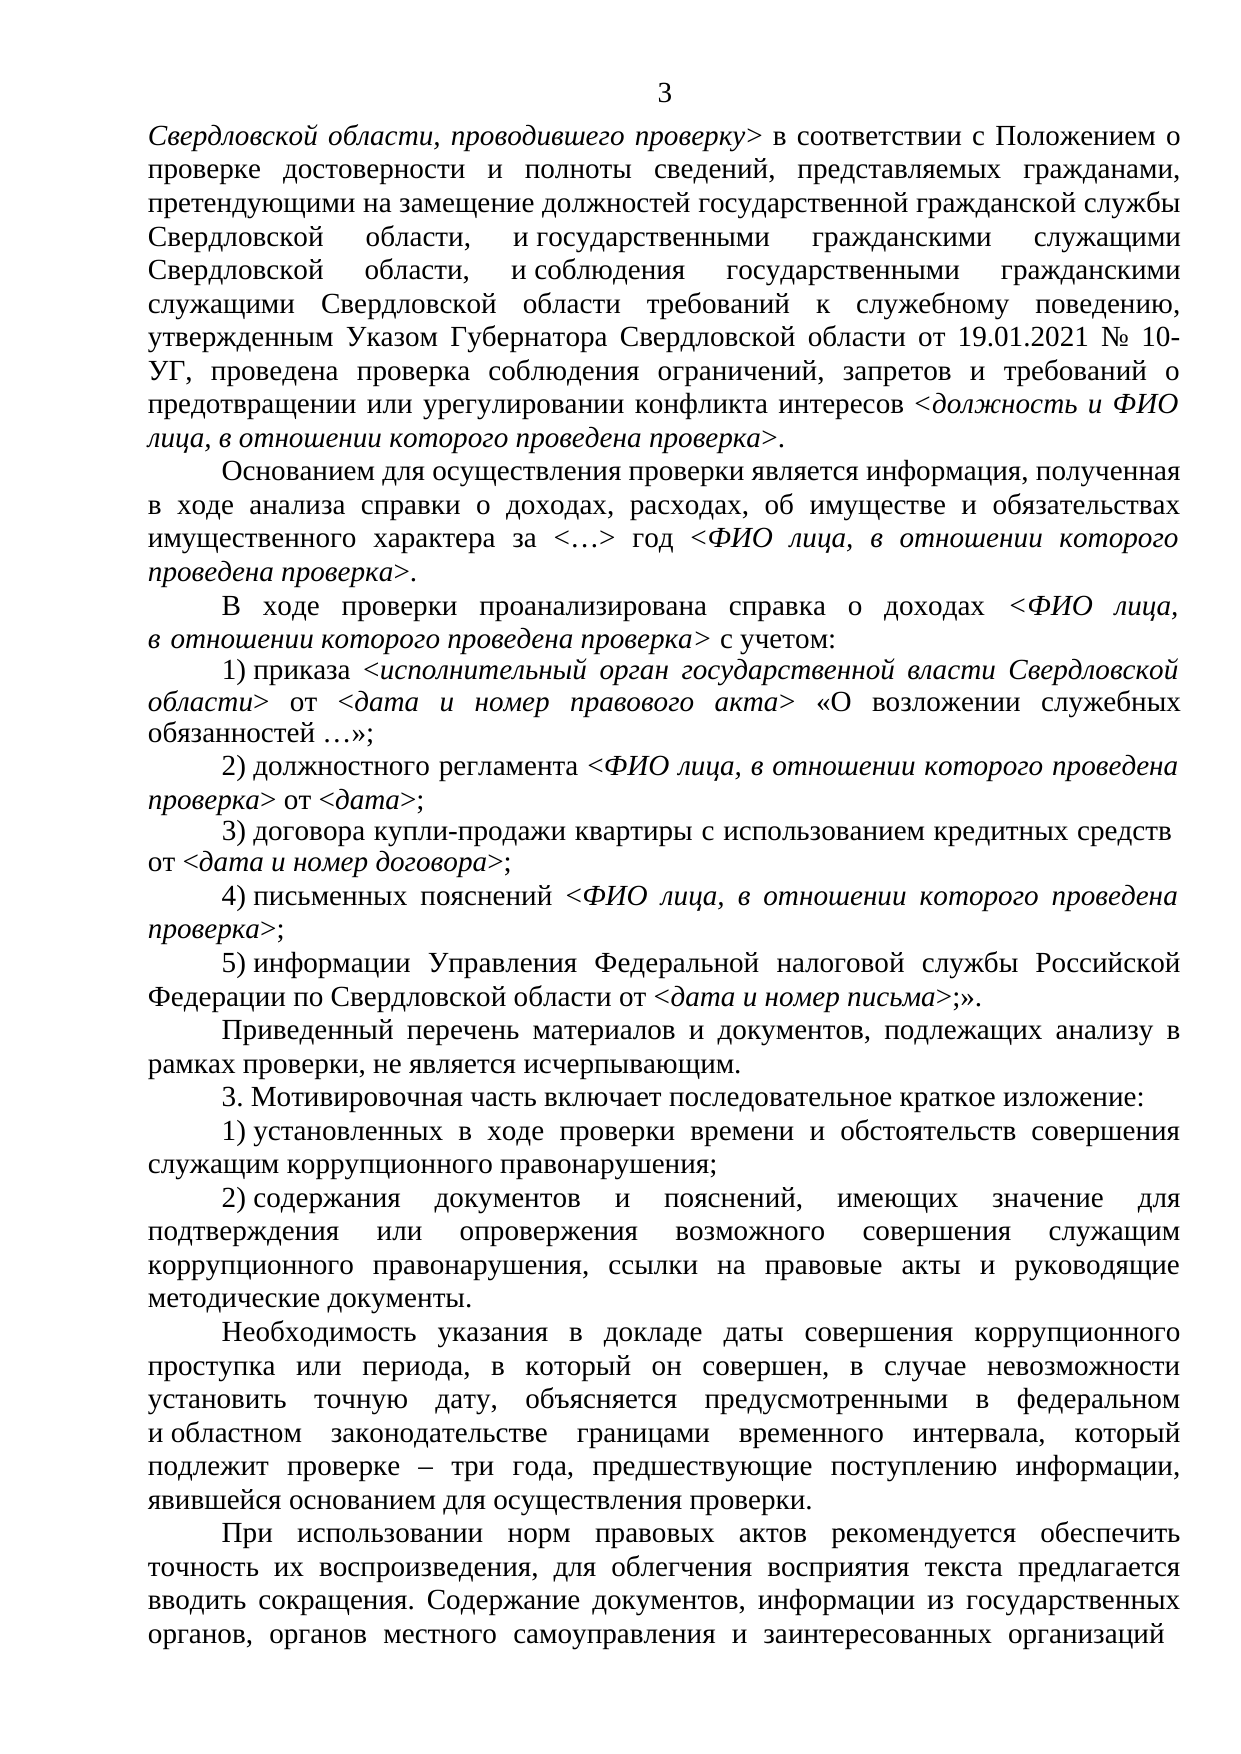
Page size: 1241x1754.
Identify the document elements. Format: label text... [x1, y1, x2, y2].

text Необходимость указания в докладе даты совершения коррупционного проступка или периода, в который он совершен, в случае невозможности установить точную дату, объясняется предусмотренными в федеральном и областном законодательстве границами временного интервала, который подлежит проверке – три года, предшествующие поступлению информации, явившейся основанием для осуществления проверки. [148, 1314, 1181, 1515]
text Основанием для осуществления проверки является информация, полученная в ходе анализа справки о доходах, расходах, об имуществе и обязательствах имущественного характера за <…> год <ФИО лица, в отношении которого проведена проверка>. [148, 453, 1181, 588]
text Свердловской области, проводившего проверку> в соответствии с Положением о проверке достоверности и полноты сведений, представляемых гражданами, претендующими на замещение должностей государственной гражданской службы Свердловской области, и государственными гражданскими служащими Свердловской области, и соблюдения государственными гражданскими служащими Свердловской области требований к служебному поведению, утвержденным Указом Губернатора Свердловской области от 19.01.2021 № 10-УГ, проведена проверка соблюдения ограничений, запретов и требований о предотвращении или урегулировании конфликта интересов <должность и ФИО лица, в отношении которого проведена проверка>. [148, 118, 1181, 453]
text 2) должностного регламента <ФИО лица, в отношении которого проведена проверка> от <дата>; [148, 748, 1181, 816]
text 1) установленных в ходе проверки времени и обстоятельств совершения служащим коррупционного правонарушения; [148, 1113, 1181, 1180]
text 3) договора купли-продажи квартиры с использованием кредитных средств от <дата и номер договора>; [148, 816, 1181, 878]
text 1) приказа <исполнительный орган государственной власти Свердловской области> от <дата и номер правового акта> «О возложении служебных обязанностей …»; [148, 655, 1181, 748]
text В ходе проверки проанализирована справка о доходах <ФИО лица, в отношении которого проведена проверка> с учетом: [148, 588, 1181, 655]
text 5) информации Управления Федеральной налоговой службы Российской Федерации по Свердловской области от <дата и номер письма>;». [148, 945, 1181, 1012]
text При использовании норм правовых актов рекомендуется обеспечить точность их воспроизведения, для облегчения восприятия текста предлагается вводить сокращения. Содержание документов, информации из государственных органов, органов местного самоуправления и заинтересованных организаций [148, 1515, 1181, 1649]
text Приведенный перечень материалов и документов, подлежащих анализу в рамках проверки, не является исчерпывающим. [148, 1012, 1181, 1079]
text 3. Мотивировочная часть включает последовательное краткое изложение: [148, 1079, 1181, 1113]
text 2) содержания документов и пояснений, имеющих значение для подтверждения или опровержения возможного совершения служащим коррупционного правонарушения, ссылки на правовые акты и руководящие методические документы. [148, 1180, 1181, 1314]
text 4) письменных пояснений <ФИО лица, в отношении которого проведена проверка>; [148, 878, 1181, 945]
